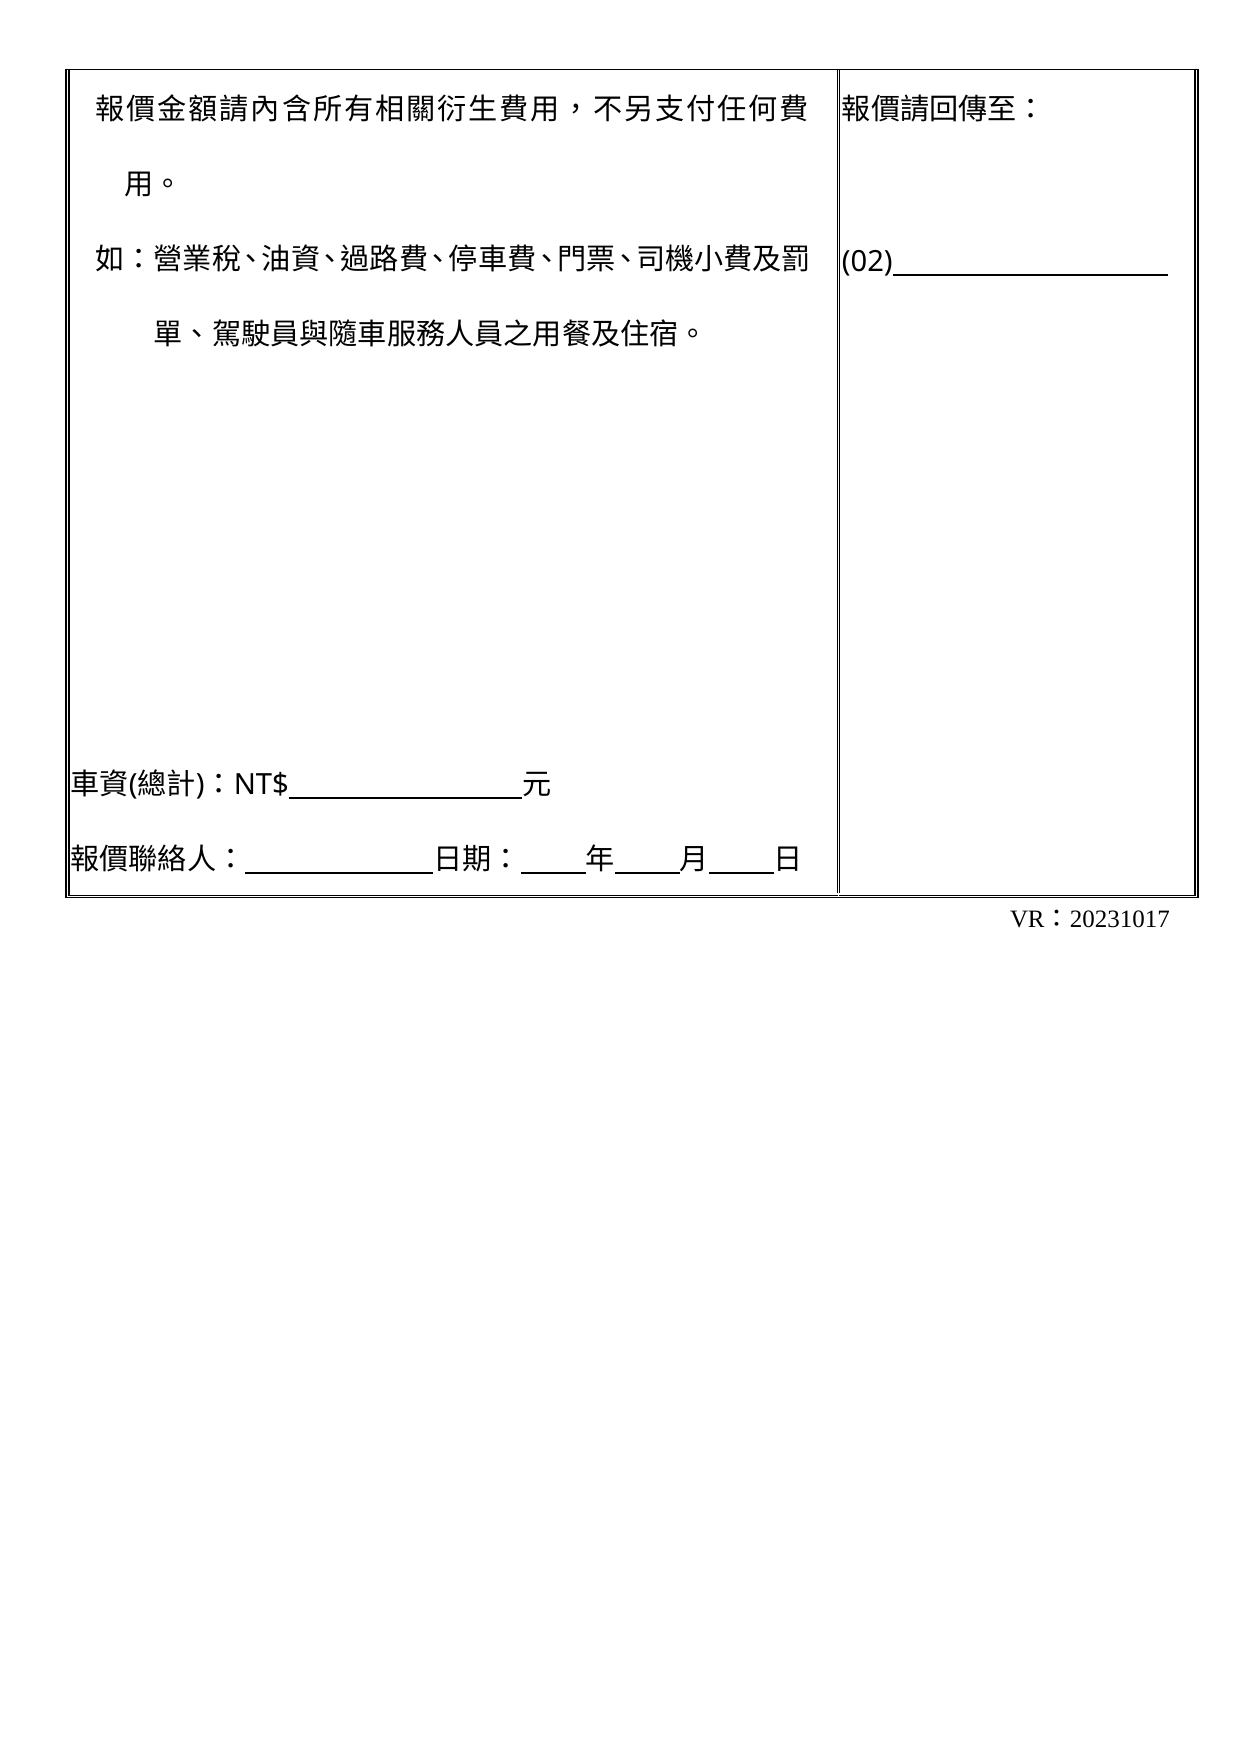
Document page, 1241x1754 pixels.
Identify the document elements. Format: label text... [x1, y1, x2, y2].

table_cell 報價金額請內含所有相關衍生費用，不另支付任何費用。 如：營業稅、油資、過路費、停車費、門票、司機小費及罰單、駕駛員與隨車服務人員之用餐及住宿。 車資(總計)：NT$ 元 報價聯絡人： 日期： 年 月 日 [70, 70, 839, 894]
text VR：20231017 [71, 898, 1169, 935]
table_cell 報價請回傳至： (02) [839, 70, 1194, 894]
